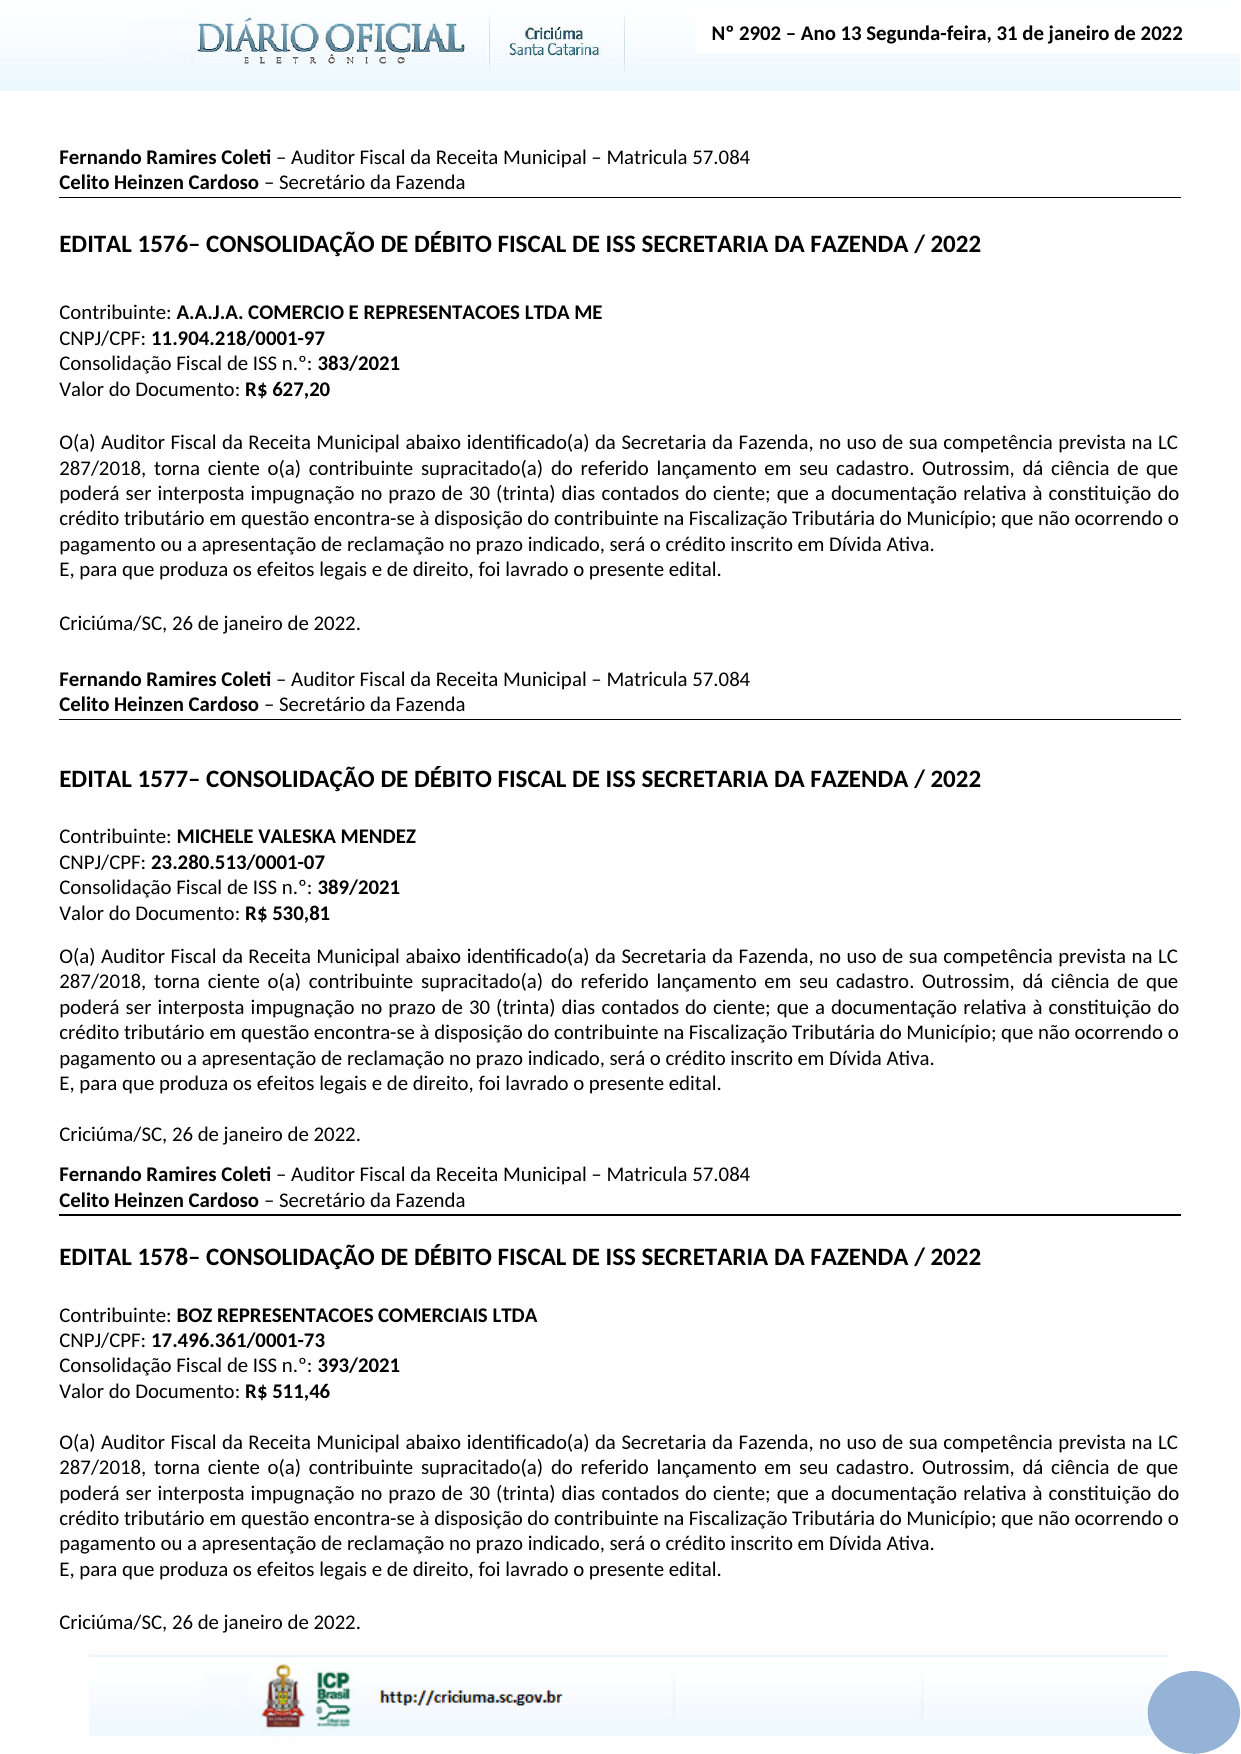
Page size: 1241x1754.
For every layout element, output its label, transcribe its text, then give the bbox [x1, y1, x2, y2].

text Contribuinte: MICHELE VALESKA MENDEZ [59, 823, 1181, 849]
text Criciúma/SC, 26 de janeiro de 2022. [59, 1609, 1181, 1635]
text E, para que produza os efeitos legais e de direito, foi lavrado o presente edital. [59, 556, 1181, 582]
text Criciúma/SC, 26 de janeiro de 2022. [59, 610, 1181, 635]
text E, para que produza os efeitos legais e de direito, foi lavrado o presente edital. [59, 1556, 1181, 1581]
text Criciúma/SC, 26 de janeiro de 2022. [59, 1121, 1181, 1146]
text O(a) Auditor Fiscal da Receita Municipal abaixo identificado(a) da Secretaria da Fazenda, no uso de sua competência prevista na LC 287/2018, torna ciente o(a) contribuinte supracitado(a) do referido lançamento em seu cadastro. Outrossim, dá ciência de que poderá ser interposta impugnação no prazo de 30 (trinta) dias contados do ciente; que a documentação relativa à constituição do crédito tributário em questão encontra-se à disposição do contribuinte na Fiscalização Tributária do Município; que não ocorrendo o pagamento ou a apresentação de reclamação no prazo indicado, será o crédito inscrito em Dívida Ativa. [59, 1429, 1181, 1556]
text Valor do Documento: R$ 511,46 [59, 1378, 1181, 1403]
text Fernando Ramires Coleti – Auditor Fiscal da Receita Municipal – Matricula 57.084 [59, 1162, 1181, 1187]
text Fernando Ramires Coleti – Auditor Fiscal da Receita Municipal – Matricula 57.084 [59, 666, 1181, 691]
text Valor do Documento: R$ 627,20 [59, 376, 1181, 401]
text Consolidação Fiscal de ISS n.º: 389/2021 [59, 874, 1181, 900]
text EDITAL 1578– CONSOLIDAÇÃO DE DÉBITO FISCAL DE ISS SECRETARIA DA FAZENDA / 2022 [59, 1241, 1181, 1272]
text Contribuinte: BOZ REPRESENTACOES COMERCIAIS LTDA [59, 1302, 1181, 1327]
text Contribuinte: A.A.J.A. COMERCIO E REPRESENTACOES LTDA ME [59, 299, 1181, 325]
text EDITAL 1577– CONSOLIDAÇÃO DE DÉBITO FISCAL DE ISS SECRETARIA DA FAZENDA / 2022 [59, 763, 1181, 793]
text CNPJ/CPF: 17.496.361/0001-73 [59, 1327, 1181, 1353]
text O(a) Auditor Fiscal da Receita Municipal abaixo identificado(a) da Secretaria da Fazenda, no uso de sua competência prevista na LC 287/2018, torna ciente o(a) contribuinte supracitado(a) do referido lançamento em seu cadastro. Outrossim, dá ciência de que poderá ser interposta impugnação no prazo de 30 (trinta) dias contados do ciente; que a documentação relativa à constituição do crédito tributário em questão encontra-se à disposição do contribuinte na Fiscalização Tributária do Município; que não ocorrendo o pagamento ou a apresentação de reclamação no prazo indicado, será o crédito inscrito em Dívida Ativa. [59, 943, 1181, 1070]
text Celito Heinzen Cardoso – Secretário da Fazenda [59, 1187, 1181, 1214]
text CNPJ/CPF: 23.280.513/0001-07 [59, 849, 1181, 874]
text O(a) Auditor Fiscal da Receita Municipal abaixo identificado(a) da Secretaria da Fazenda, no uso de sua competência prevista na LC 287/2018, torna ciente o(a) contribuinte supracitado(a) do referido lançamento em seu cadastro. Outrossim, dá ciência de que poderá ser interposta impugnação no prazo de 30 (trinta) dias contados do ciente; que a documentação relativa à constituição do crédito tributário em questão encontra-se à disposição do contribuinte na Fiscalização Tributária do Município; que não ocorrendo o pagamento ou a apresentação de reclamação no prazo indicado, será o crédito inscrito em Dívida Ativa. [59, 429, 1181, 556]
text Celito Heinzen Cardoso – Secretário da Fazenda [59, 169, 1181, 197]
text Fernando Ramires Coleti – Auditor Fiscal da Receita Municipal – Matricula 57.084 [59, 144, 1181, 169]
text E, para que produza os efeitos legais e de direito, foi lavrado o presente edital. [59, 1070, 1181, 1096]
text Celito Heinzen Cardoso – Secretário da Fazenda [59, 691, 1181, 719]
text Consolidação Fiscal de ISS n.º: 393/2021 [59, 1353, 1181, 1378]
text Consolidação Fiscal de ISS n.º: 383/2021 [59, 350, 1181, 376]
text Valor do Documento: R$ 530,81 [59, 900, 1181, 925]
text CNPJ/CPF: 11.904.218/0001-97 [59, 325, 1181, 350]
text EDITAL 1576– CONSOLIDAÇÃO DE DÉBITO FISCAL DE ISS SECRETARIA DA FAZENDA / 2022 [59, 228, 1181, 259]
